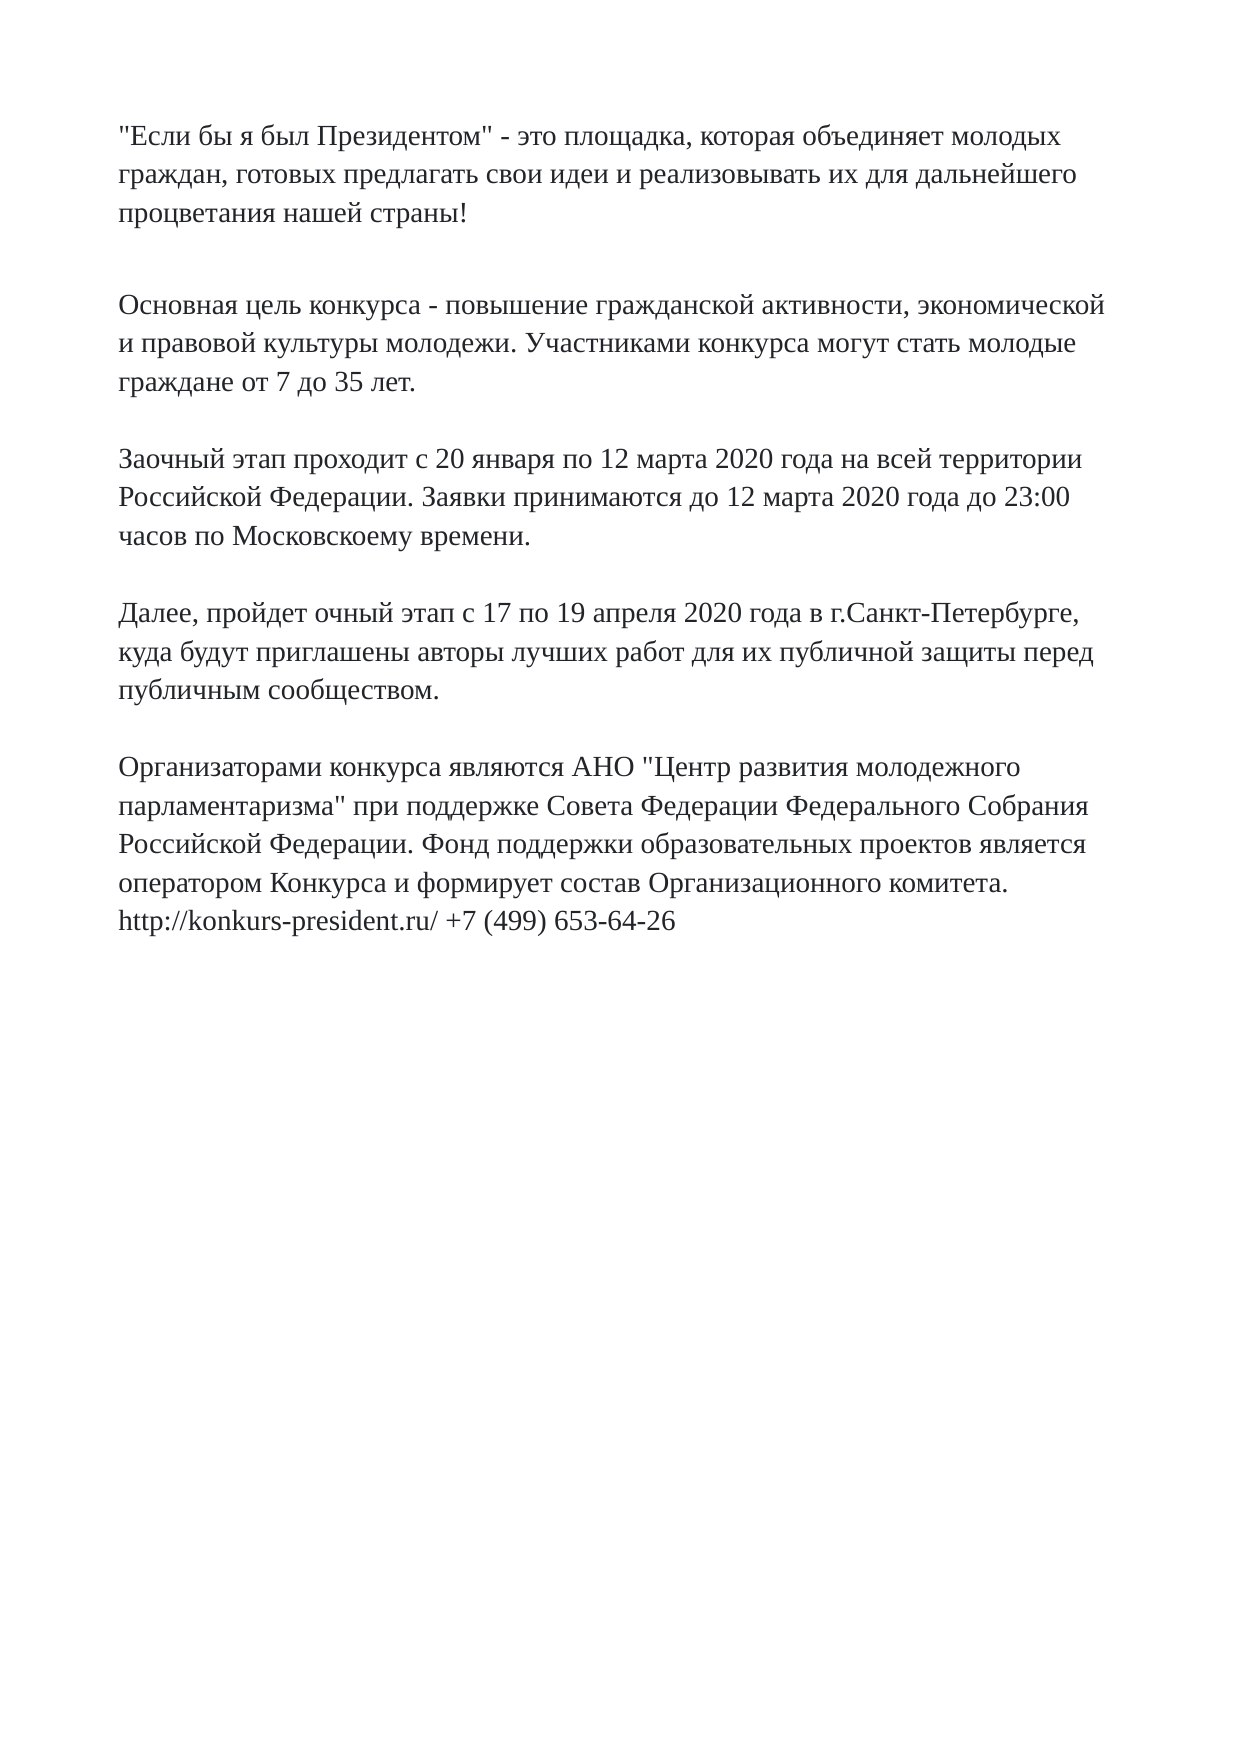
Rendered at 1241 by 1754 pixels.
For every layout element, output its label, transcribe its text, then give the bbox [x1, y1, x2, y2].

text "Если бы я был Президентом" - это площадка, которая объединяет молодых граждан, готовых предлагать свои идеи и реализовывать их для дальнейшего процветания нашей страны! [118, 118, 1122, 229]
text Основная цель конкурса - повышение гражданской активности, экономической и правовой культуры молодежи. Участниками конкурса могут стать молодые граждане от 7 до 35 лет. Заочный этап проходит с 20 января по 12 марта 2020 года на всей территории Российской Федерации. Заявки принимаются до 12 марта 2020 года до 23:00 часов по Московскоему времени. Далее, пройдет очный этап с 17 по 19 апреля 2020 года в г.Санкт-Петербурге, куда будут приглашены авторы лучших работ для их публичной защиты перед публичным сообществом. Организаторами конкурса являются АНО "Центр развития молодежного парламентаризма" при поддержке Совета Федерации Федерального Собрания Российской Федерации. Фонд поддержки образовательных проектов является оператором Конкурса и формирует состав Организационного комитета. http://konkurs-president.ru/ +7 (499) 653-64-26 [118, 248, 1122, 937]
